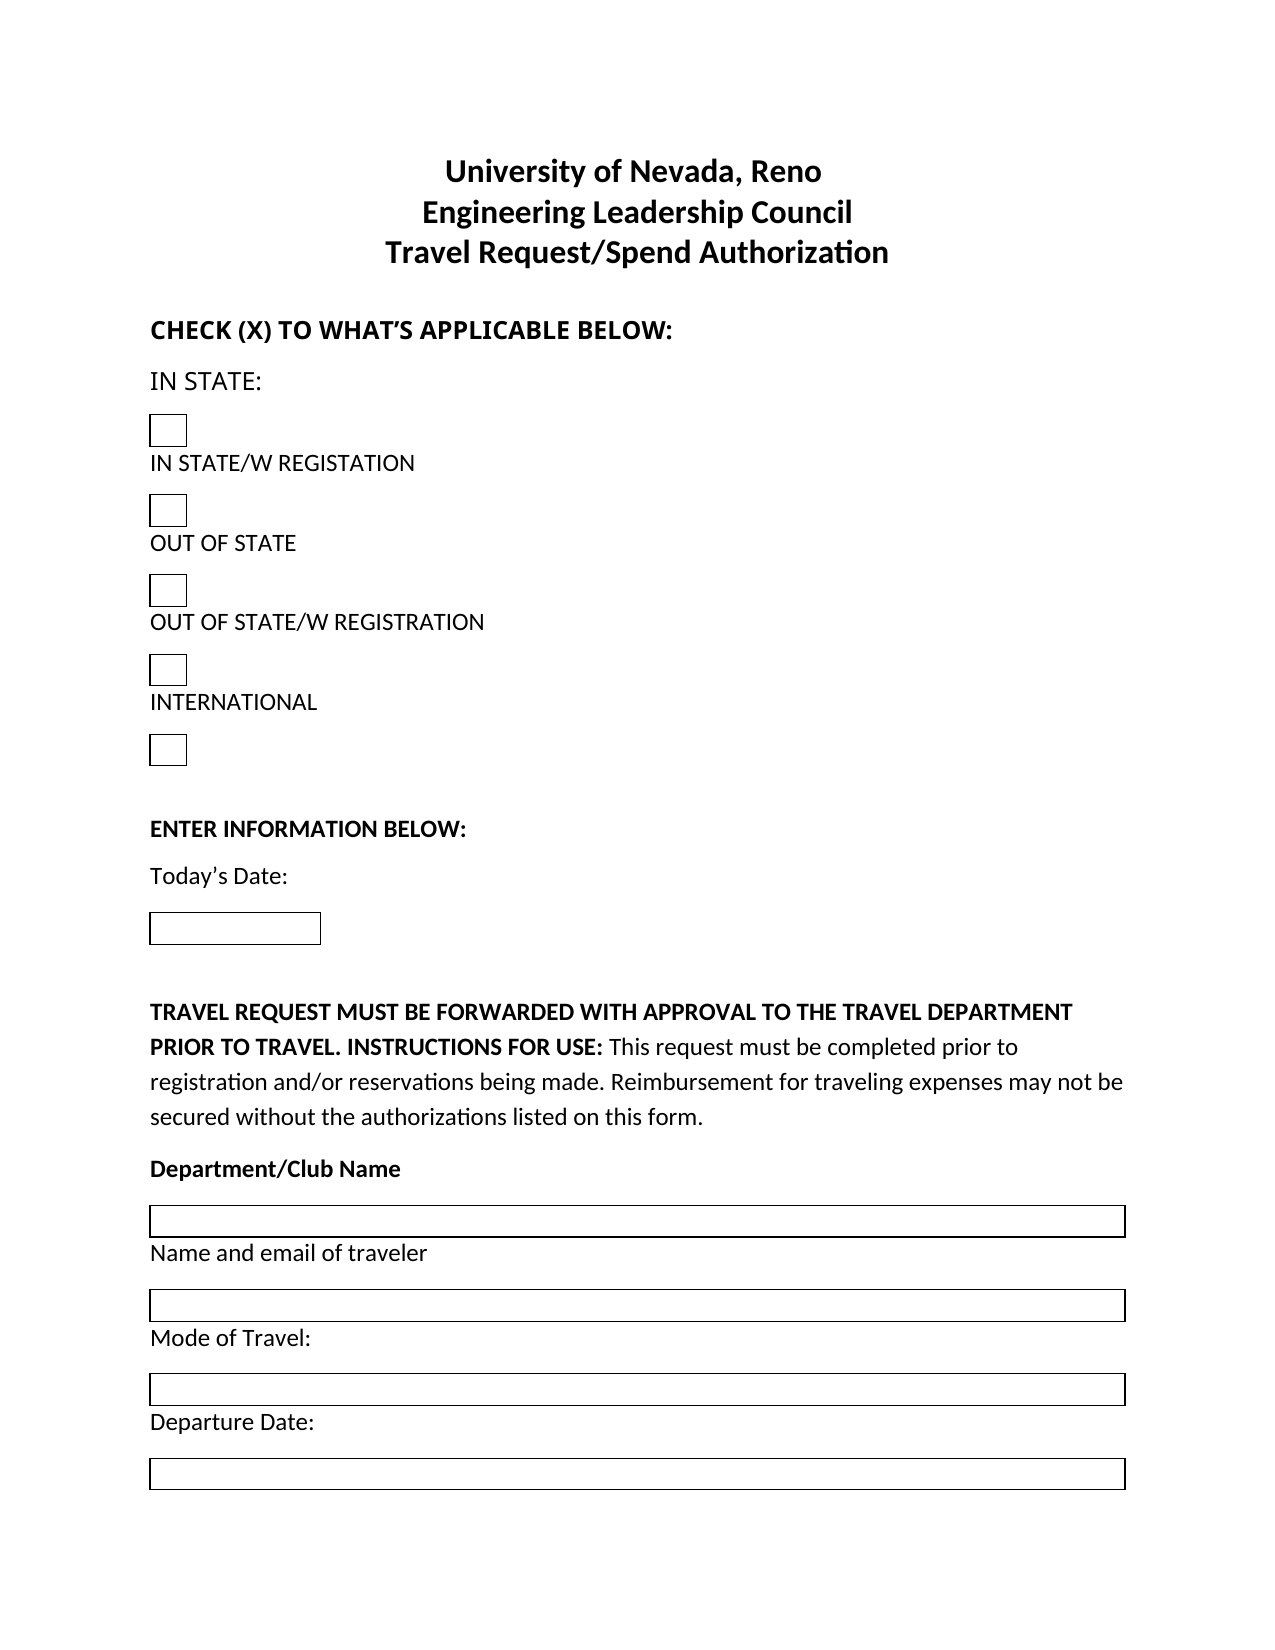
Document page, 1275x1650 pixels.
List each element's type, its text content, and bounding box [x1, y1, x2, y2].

text CHECK (X) TO WHAT’S APPLICABLE BELOW: [150, 313, 1125, 347]
text University of Nevada, Reno [150, 150, 1125, 191]
table_header [151, 1374, 1124, 1405]
table_header [151, 1290, 1124, 1321]
table_header [151, 735, 186, 765]
text OUT OF STATE [150, 527, 1125, 557]
table_header [151, 415, 186, 446]
text Today’s Date: [150, 861, 1125, 891]
text Department/Club Name [150, 1153, 1125, 1184]
text TRAVEL REQUEST MUST BE FORWARDED WITH APPROVAL TO THE TRAVEL DEPARTMENT PRIOR TO TRAVEL. INSTRUCTIONS FOR USE: This request must be completed prior to registration and/or reservations being made. Reimbursement for traveling expenses may not be secured without the authorizations listed on this form. [150, 996, 1125, 1132]
text INTERNATIONAL [150, 686, 1125, 717]
table_header [151, 1206, 1124, 1236]
text Travel Request/Spend Authorization [150, 231, 1125, 272]
text OUT OF STATE/W REGISTRATION [150, 607, 1125, 637]
table_header [151, 655, 186, 685]
text ENTER INFORMATION BELOW: [150, 813, 1125, 844]
text IN STATE: [150, 364, 1125, 398]
text Mode of Travel: [150, 1322, 1125, 1352]
text Departure Date: [150, 1406, 1125, 1436]
text Engineering Leadership Council [150, 191, 1125, 231]
table_header [151, 1459, 1124, 1489]
text Name and email of traveler [150, 1238, 1125, 1268]
table_header [151, 495, 186, 526]
table_header [151, 913, 320, 944]
table_header [151, 575, 186, 606]
text IN STATE/W REGISTATION [150, 447, 1125, 477]
